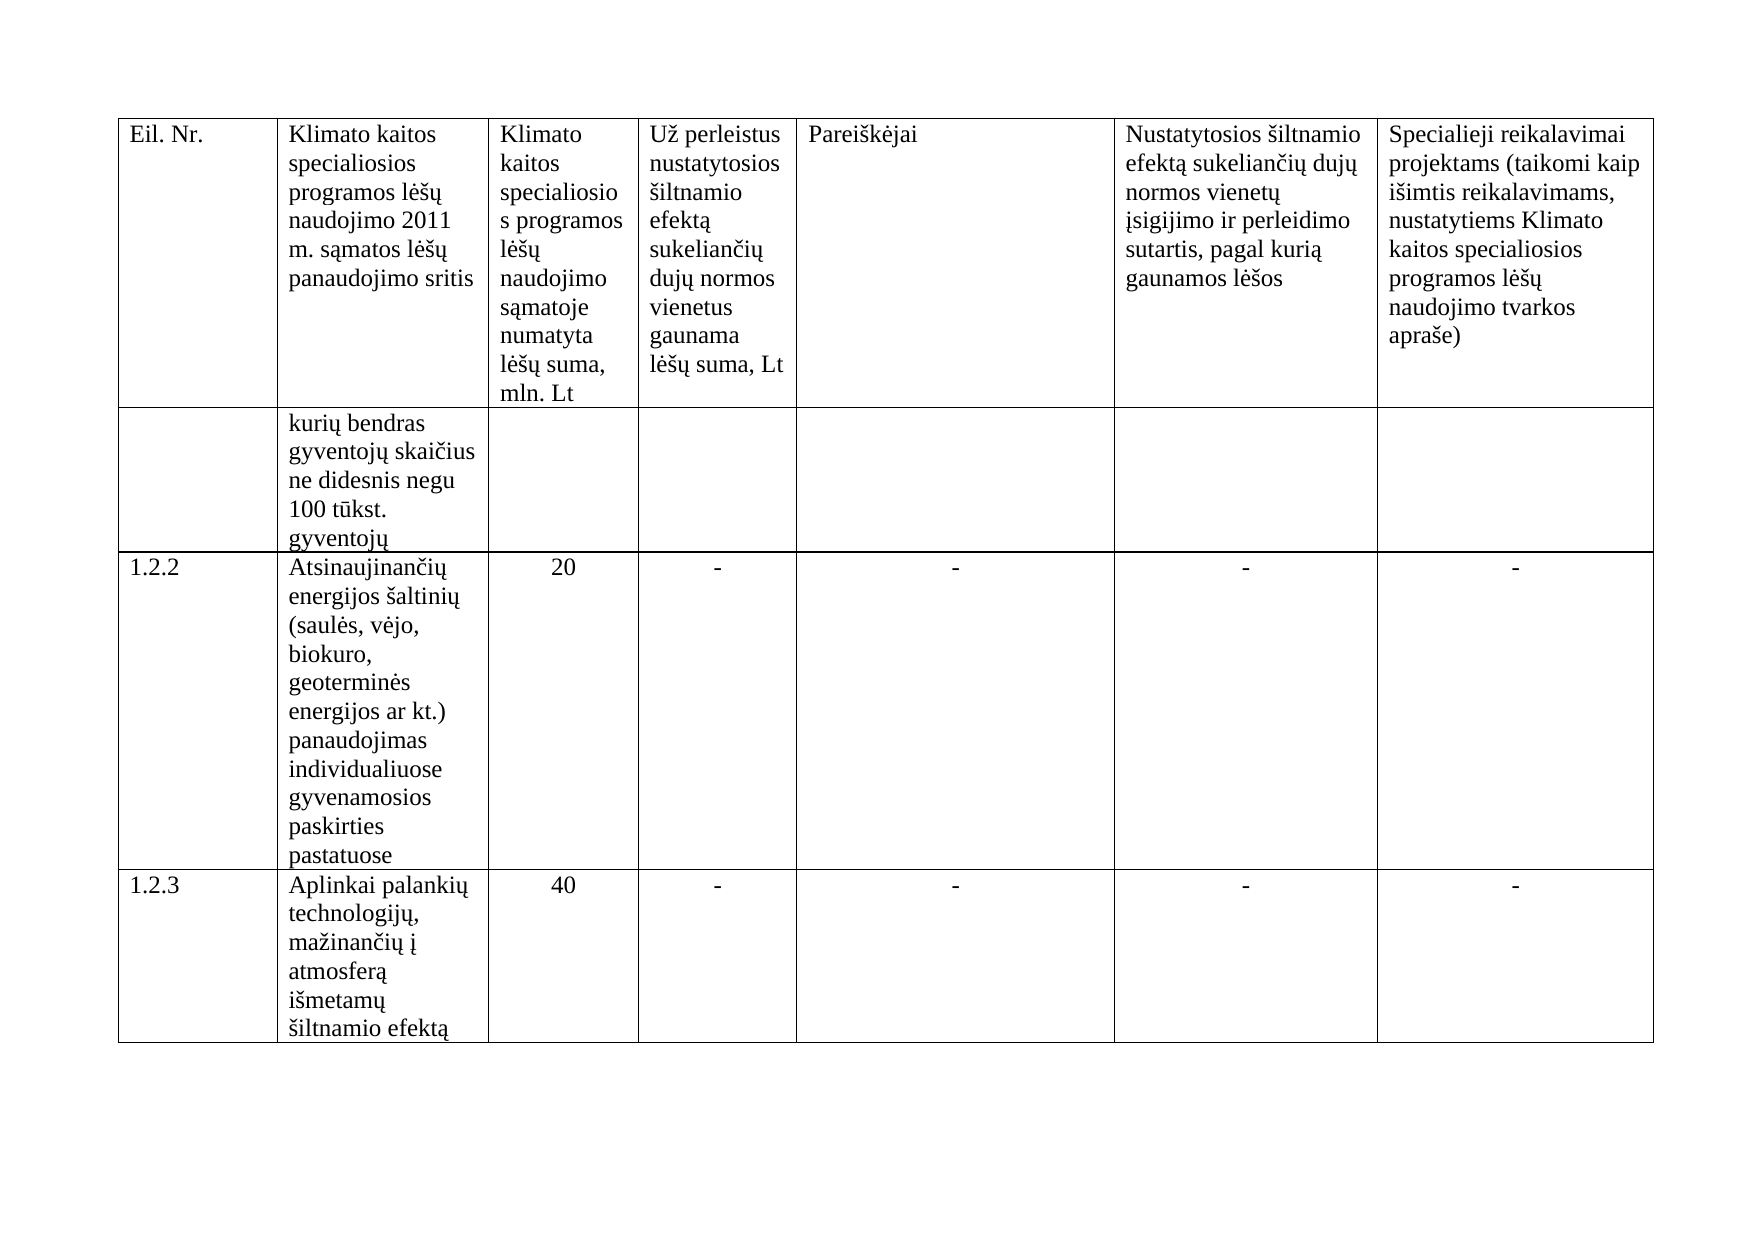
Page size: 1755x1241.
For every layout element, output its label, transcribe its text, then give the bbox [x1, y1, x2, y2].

table_cell - [639, 870, 796, 1042]
table_cell Aplinkai palankių technologijų, mažinančių į atmosferą išmetamų šiltnamio efektą [278, 870, 488, 1042]
table_header Eil. Nr. [119, 119, 277, 407]
table_header Klimato kaitos specialiosios programos lėšų naudojimo sąmatoje numatyta lėšų suma, mln. Lt [489, 119, 638, 407]
table_cell [797, 408, 1114, 551]
table_header Pareiškėjai [797, 119, 1114, 407]
table_cell [1115, 408, 1377, 551]
table_cell [1378, 408, 1653, 551]
table_cell [489, 408, 638, 551]
table_cell - [1378, 553, 1653, 869]
table_cell - [1115, 870, 1377, 1042]
table_cell 20 [489, 553, 638, 869]
table_cell - [797, 553, 1114, 869]
table_cell 1.2.2 [119, 553, 277, 869]
table_cell - [1115, 553, 1377, 869]
table_cell [639, 408, 796, 551]
table_cell - [797, 870, 1114, 1042]
table_header Klimato kaitos specialiosios programos lėšų naudojimo 2011 m. sąmatos lėšų panaudojimo sritis [278, 119, 488, 407]
table_cell Atsinaujinančių energijos šaltinių (saulės, vėjo, biokuro, geoterminės energijos ar kt.) panaudojimas individualiuose gyvenamosios paskirties pastatuose [278, 553, 488, 869]
table_cell 40 [489, 870, 638, 1042]
table_header Specialieji reikalavimai projektams (taikomi kaip išimtis reikalavimams, nustatytiems Klimato kaitos specialiosios programos lėšų naudojimo tvarkos apraše) [1378, 119, 1653, 407]
table_cell 1.2.3 [119, 870, 277, 1042]
table_cell - [639, 553, 796, 869]
table_cell kurių bendras gyventojų skaičius ne didesnis negu 100 tūkst. gyventojų [278, 408, 488, 551]
table_cell - [1378, 870, 1653, 1042]
table_header Už perleistus nustatytosios šiltnamio efektą sukeliančių dujų normos vienetus gaunama lėšų suma, Lt [639, 119, 796, 407]
table_cell [119, 408, 277, 551]
table_header Nustatytosios šiltnamio efektą sukeliančių dujų normos vienetų įsigijimo ir perleidimo sutartis, pagal kurią gaunamos lėšos [1115, 119, 1377, 407]
